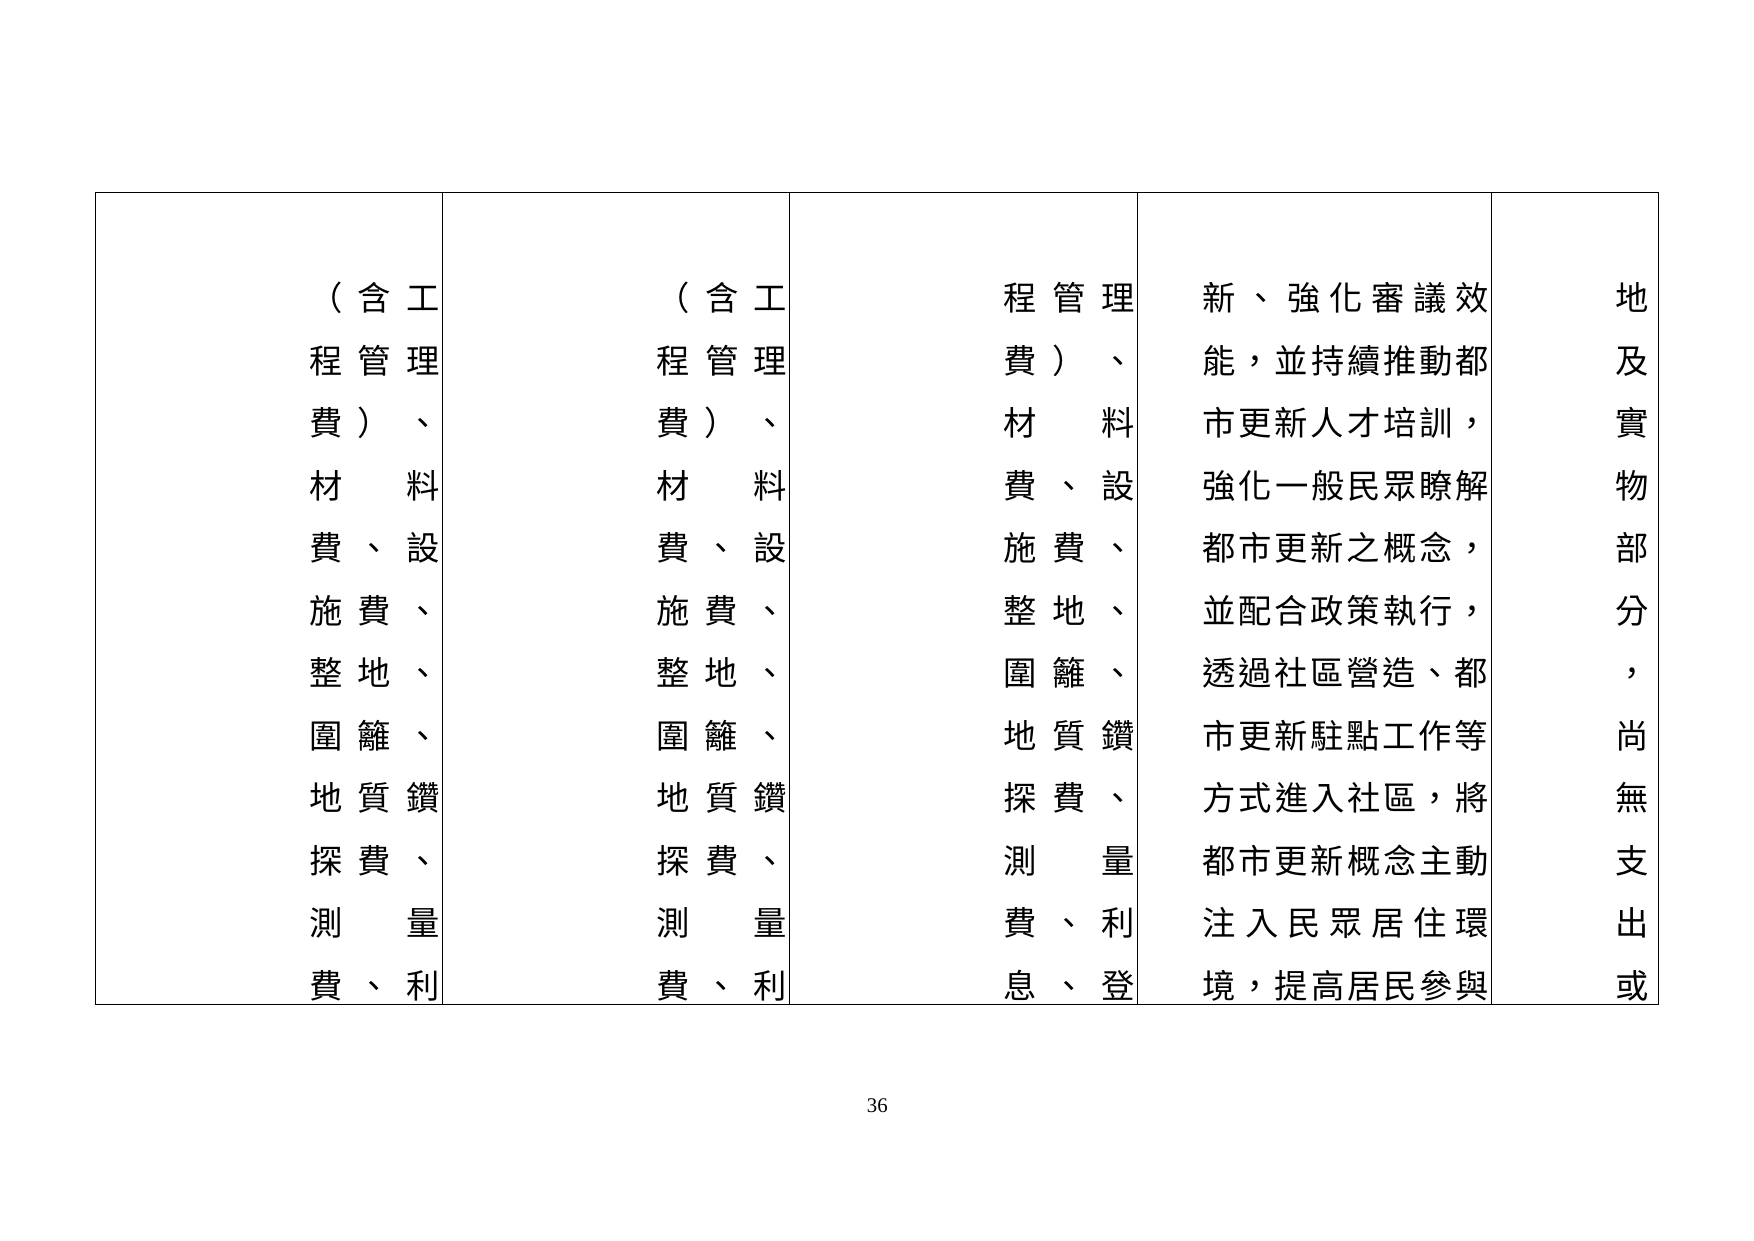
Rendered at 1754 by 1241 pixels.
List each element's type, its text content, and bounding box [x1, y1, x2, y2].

table_cell 查本自治條例本次新增土地及實物為本基金收入之態樣，惟就土地及實物部分，尚無支出或運用之用途規範，則是否確無規範之需求？此部分疑義建請都市發展局(都市更新處)於會上釐清，並說明有無另行增修本自治條例條文之必要。 為與第五款用語一致，爰刪除都市發展局修正條文第一項第六款條文「本市」等文字。 經電洽都市發展局(都市更新處)表示，現行實務整建住宅補助範圍包含規劃費及設計費，均係以本基金支應，要求修正名稱為「規劃設計費」，爰配合修正第一項第十一款第二目文字。另此部分建請都市發展局(都市更新處)於會上補充說明。 說明欄酌作文字修正。 [1492, 193, 1658, 1004]
table_cell 新、強化審議效能，並持續推動都市更新人才培訓，強化一般民眾瞭解都市更新之概念，並配合政策執行，透過社區營造、都市更新駐點工作等方式進入社區，將都市更新概念主動注入民眾居住環境，提高居民參與 [1138, 193, 1491, 1004]
table_cell （含工程管理費）、材料費、設施費、整地、圍籬、地質鑽探費、測量費、利 [443, 193, 789, 1004]
table_cell 程管理費）、材料費、設施費、整地、圍籬、地質鑽探費、測量費、利息、登 [790, 193, 1137, 1004]
table_cell （含工程管理費）、材料費、設施費、整地、圍籬、地質鑽探費、測量費、利 [96, 193, 442, 1004]
